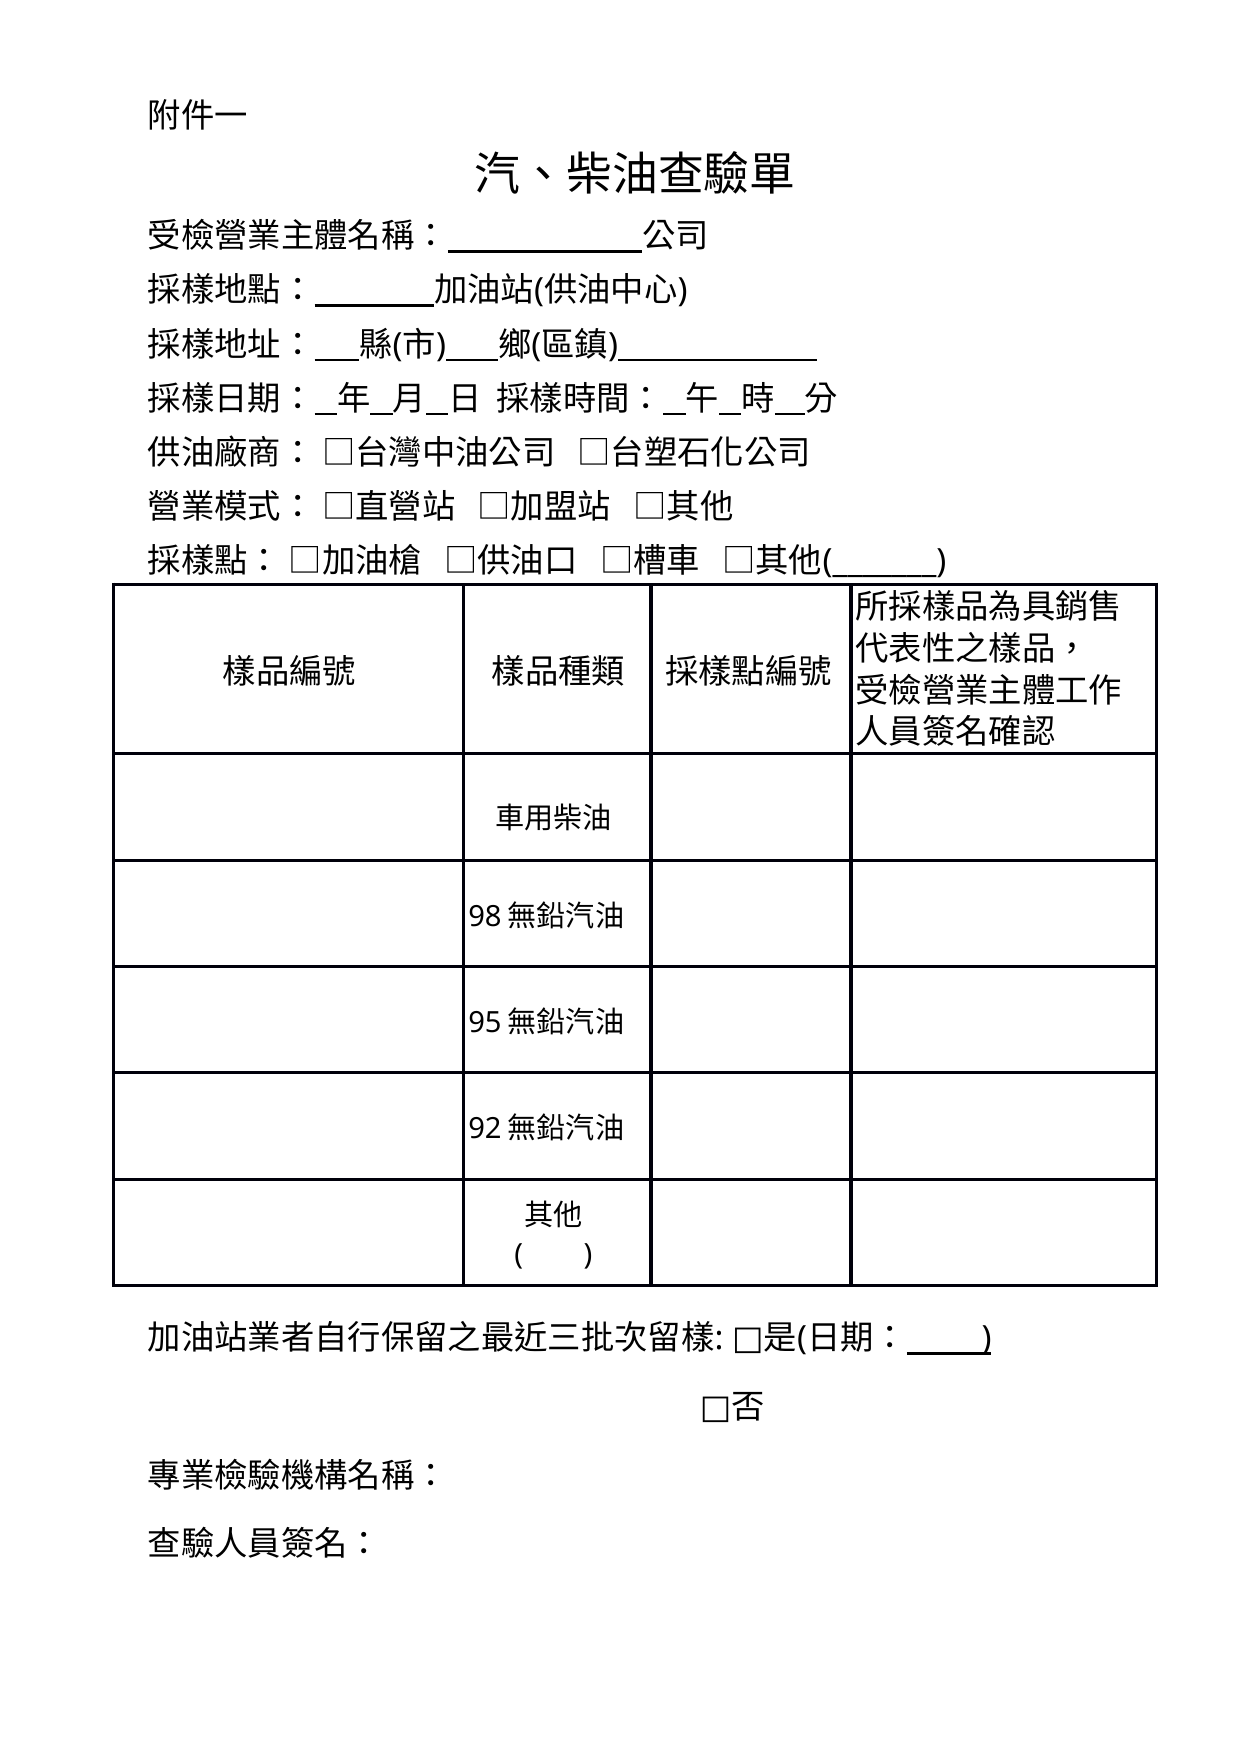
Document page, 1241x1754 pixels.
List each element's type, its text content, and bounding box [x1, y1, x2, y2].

table_cell [853, 862, 1155, 965]
table_header 所採樣品為具銷售代表性之樣品， 受檢營業主體工作人員簽名確認 [853, 586, 1155, 752]
table_header 樣品編號 [115, 586, 462, 752]
text 營業模式： □直營站 □加盟站 □其他 [148, 474, 1122, 528]
text 加油站業者自行保留之最近三批次留樣: □是(日期： ) [148, 1324, 1122, 1356]
table_header 樣品種類 [465, 586, 649, 752]
table_cell [115, 1074, 462, 1178]
table_cell 95無鉛汽油 [465, 968, 649, 1071]
text 供油廠商： □台灣中油公司 □台塑石化公司 [148, 420, 1122, 474]
table_cell [853, 1074, 1155, 1178]
text 附件一 [148, 89, 1059, 137]
table_cell [115, 968, 462, 1071]
table_cell 車用柴油 [465, 755, 649, 858]
text 採樣地點： 加油站(供油中心) [148, 257, 1122, 312]
text 採樣地址： 縣(市) 鄉(區鎮) [148, 312, 1122, 366]
table_cell [853, 968, 1155, 1071]
table_cell [653, 1181, 849, 1284]
text 專業檢驗機構名稱： [148, 1462, 1122, 1493]
text 汽、柴油查驗單 [148, 137, 1122, 203]
table_cell [853, 755, 1155, 858]
table_cell 98無鉛汽油 [465, 862, 649, 965]
table_header 採樣點編號 [653, 586, 849, 752]
table_cell [115, 1181, 462, 1284]
text 查驗人員簽名： [148, 1531, 1122, 1562]
table_cell [115, 862, 462, 965]
table_cell [653, 755, 849, 858]
text 採樣點： □加油槍 □供油口 □槽車 □其他(_______) [148, 528, 1122, 582]
table_cell [653, 1074, 849, 1178]
text 採樣日期： 年 月 日 採樣時間： 午 時 分 [148, 366, 1122, 420]
table_cell [115, 755, 462, 858]
table_cell [653, 968, 849, 1071]
text □否 [148, 1393, 1122, 1424]
table_cell [653, 862, 849, 965]
table_cell [853, 1181, 1155, 1284]
text 受檢營業主體名稱： 公司 [148, 203, 1122, 257]
table_cell 其他 ( ) [465, 1181, 649, 1284]
table_cell 92無鉛汽油 [465, 1074, 649, 1178]
